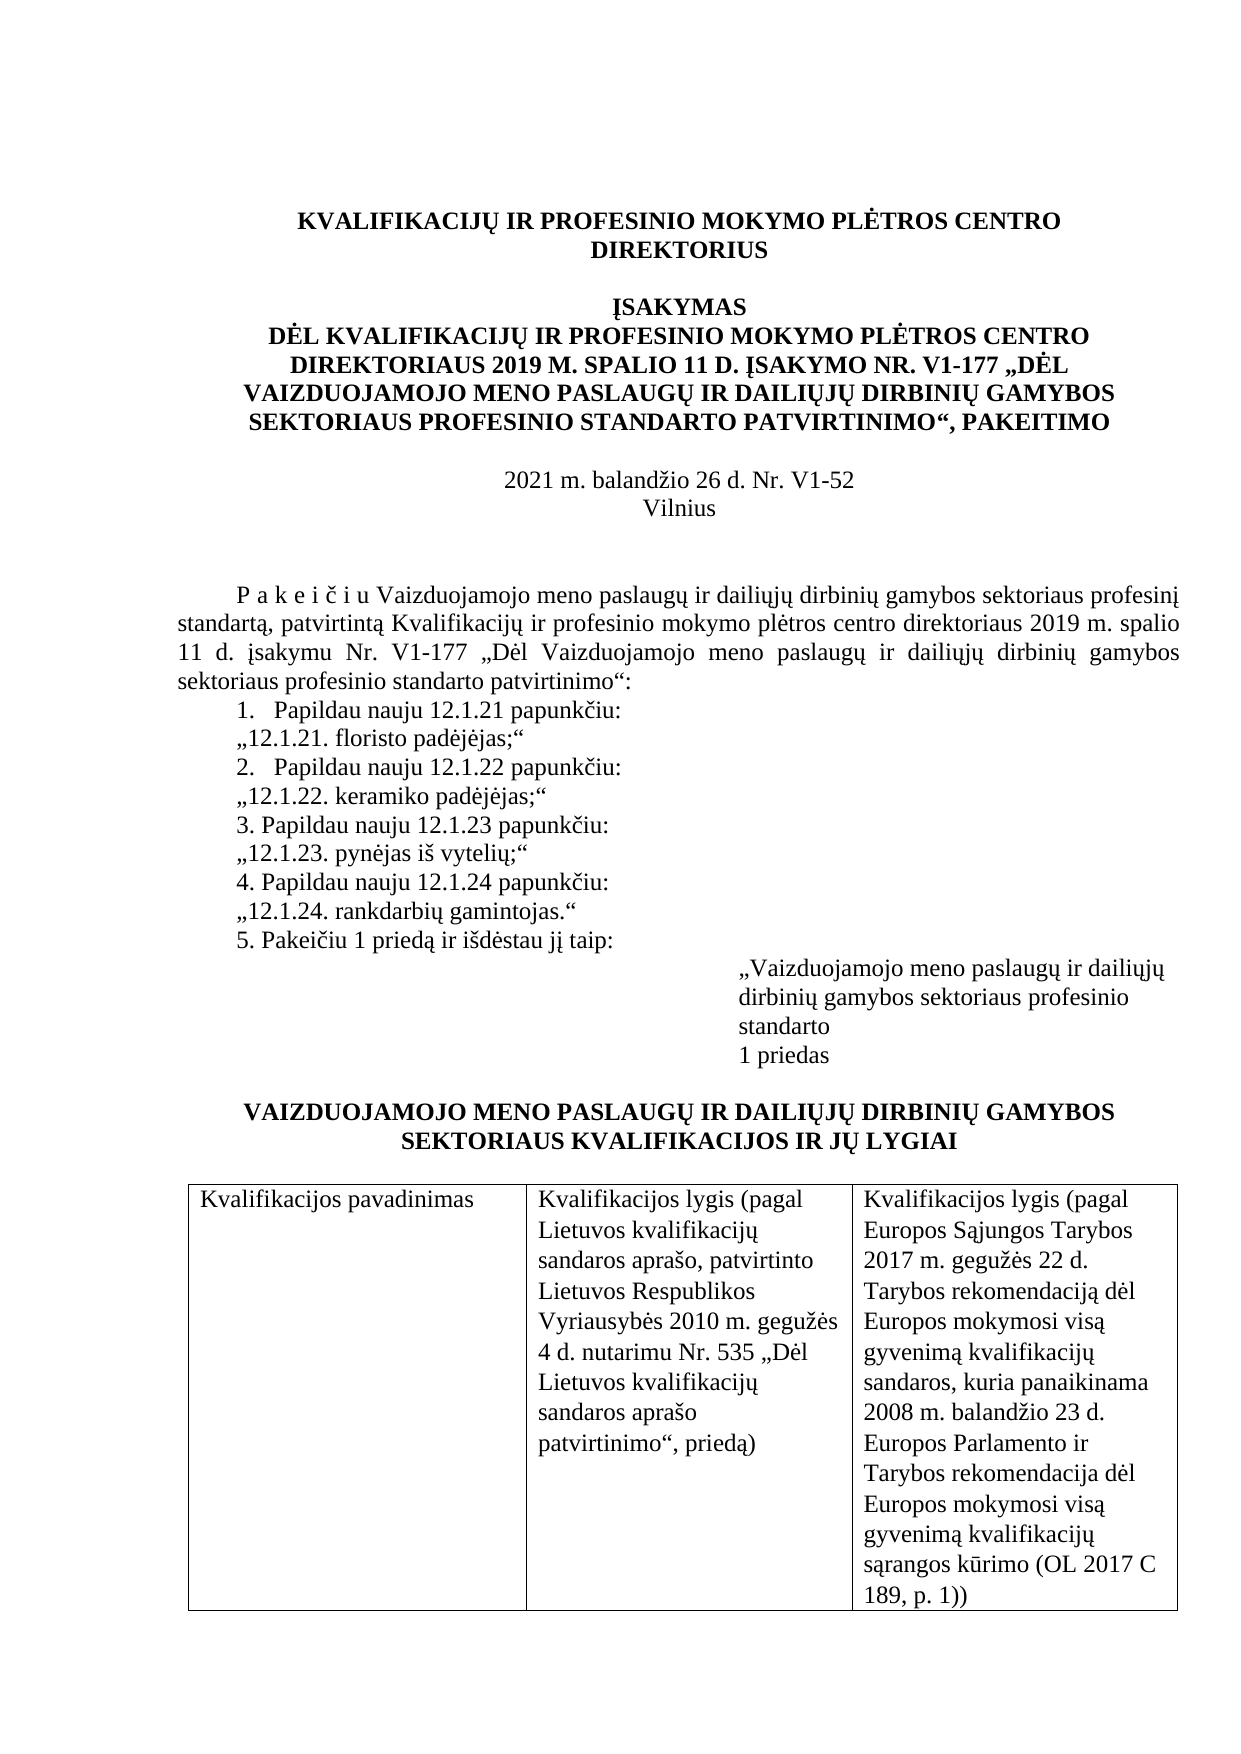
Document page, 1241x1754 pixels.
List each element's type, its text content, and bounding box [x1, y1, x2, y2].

text 5. Pakeičiu 1 priedą ir išdėstau jį taip: [177, 925, 1181, 953]
table_header Kvalifikacijos lygis (pagal Lietuvos kvalifikacijų sandaros aprašo, patvirtinto Lietuvos Respublikos Vyriausybės 2010 m. gegužės 4 d. nutarimu Nr. 535 „Dėl Lietuvos kvalifikacijų sandaros aprašo patvirtinimo“, priedą) [527, 1185, 852, 1610]
text VAIZDUOJAMOJO MENO PASLAUGŲ IR DAILIŲJŲ DIRBINIŲ GAMYBOS SEKTORIAUS KVALIFIKACIJOS IR JŲ LYGIAI [177, 1097, 1181, 1155]
text „12.1.21. floristo padėjėjas;“ [236, 723, 1181, 752]
text dirbinių gamybos sektoriaus profesinio [738, 982, 1181, 1011]
text 1. Papildau nauju 12.1.21 papunkčiu: [236, 695, 1181, 723]
text standarto [738, 1011, 1181, 1040]
text „12.1.22. keramiko padėjėjas;“ [177, 781, 1181, 810]
text 2. Papildau nauju 12.1.22 papunkčiu: [236, 752, 1181, 781]
text „12.1.24. rankdarbių gamintojas.“ [177, 896, 1181, 925]
text 4. Papildau nauju 12.1.24 papunkčiu: [177, 867, 1181, 896]
text DĖL KVALIFIKACIJŲ IR PROFESINIO MOKYMO PLĖTROS CENTRO DIREKTORIAUS 2019 M. SPALIO 11 D. ĮSAKYMO NR. V1-177 „DĖL VAIZDUOJAMOJO MENO PASLAUGŲ IR DAILIŲJŲ DIRBINIŲ GAMYBOS SEKTORIAUS PROFESINIO STANDARTO PATVIRTINIMO“, PAKEITIMO [177, 321, 1181, 436]
text KVALIFIKACIJŲ IR PROFESINIO MOKYMO PLĖTROS CENTRO [177, 206, 1181, 235]
table_header Kvalifikacijos pavadinimas [189, 1185, 526, 1610]
text „Vaizduojamojo meno paslaugų ir dailiųjų [738, 953, 1181, 982]
text DIREKTORIUS [177, 235, 1181, 263]
text P a k e i č i u Vaizduojamojo meno paslaugų ir dailiųjų dirbinių gamybos sektoriaus profesinį standartą, patvirtintą Kvalifikacijų ir profesinio mokymo plėtros centro direktoriaus 2019 m. spalio 11 d. įsakymu Nr. V1-177 „Dėl Vaizduojamojo meno paslaugų ir dailiųjų dirbinių gamybos sektoriaus profesinio standarto patvirtinimo“: [177, 580, 1181, 695]
text 3. Papildau nauju 12.1.23 papunkčiu: [177, 810, 1181, 838]
text 1 priedas [738, 1040, 1181, 1068]
text „12.1.23. pynėjas iš vytelių;“ [177, 838, 1181, 867]
text Vilnius [177, 493, 1181, 522]
text ĮSAKYMAS [177, 292, 1181, 321]
text 2021 m. balandžio 26 d. Nr. V1-52 [177, 465, 1181, 493]
table_header Kvalifikacijos lygis (pagal Europos Sąjungos Tarybos 2017 m. gegužės 22 d. Tarybos rekomendaciją dėl Europos mokymosi visą gyvenimą kvalifikacijų sandaros, kuria panaikinama 2008 m. balandžio 23 d. Europos Parlamento ir Tarybos rekomendacija dėl Europos mokymosi visą gyvenimą kvalifikacijų sąrangos kūrimo (OL 2017 C 189, p. 1)) [853, 1185, 1177, 1610]
